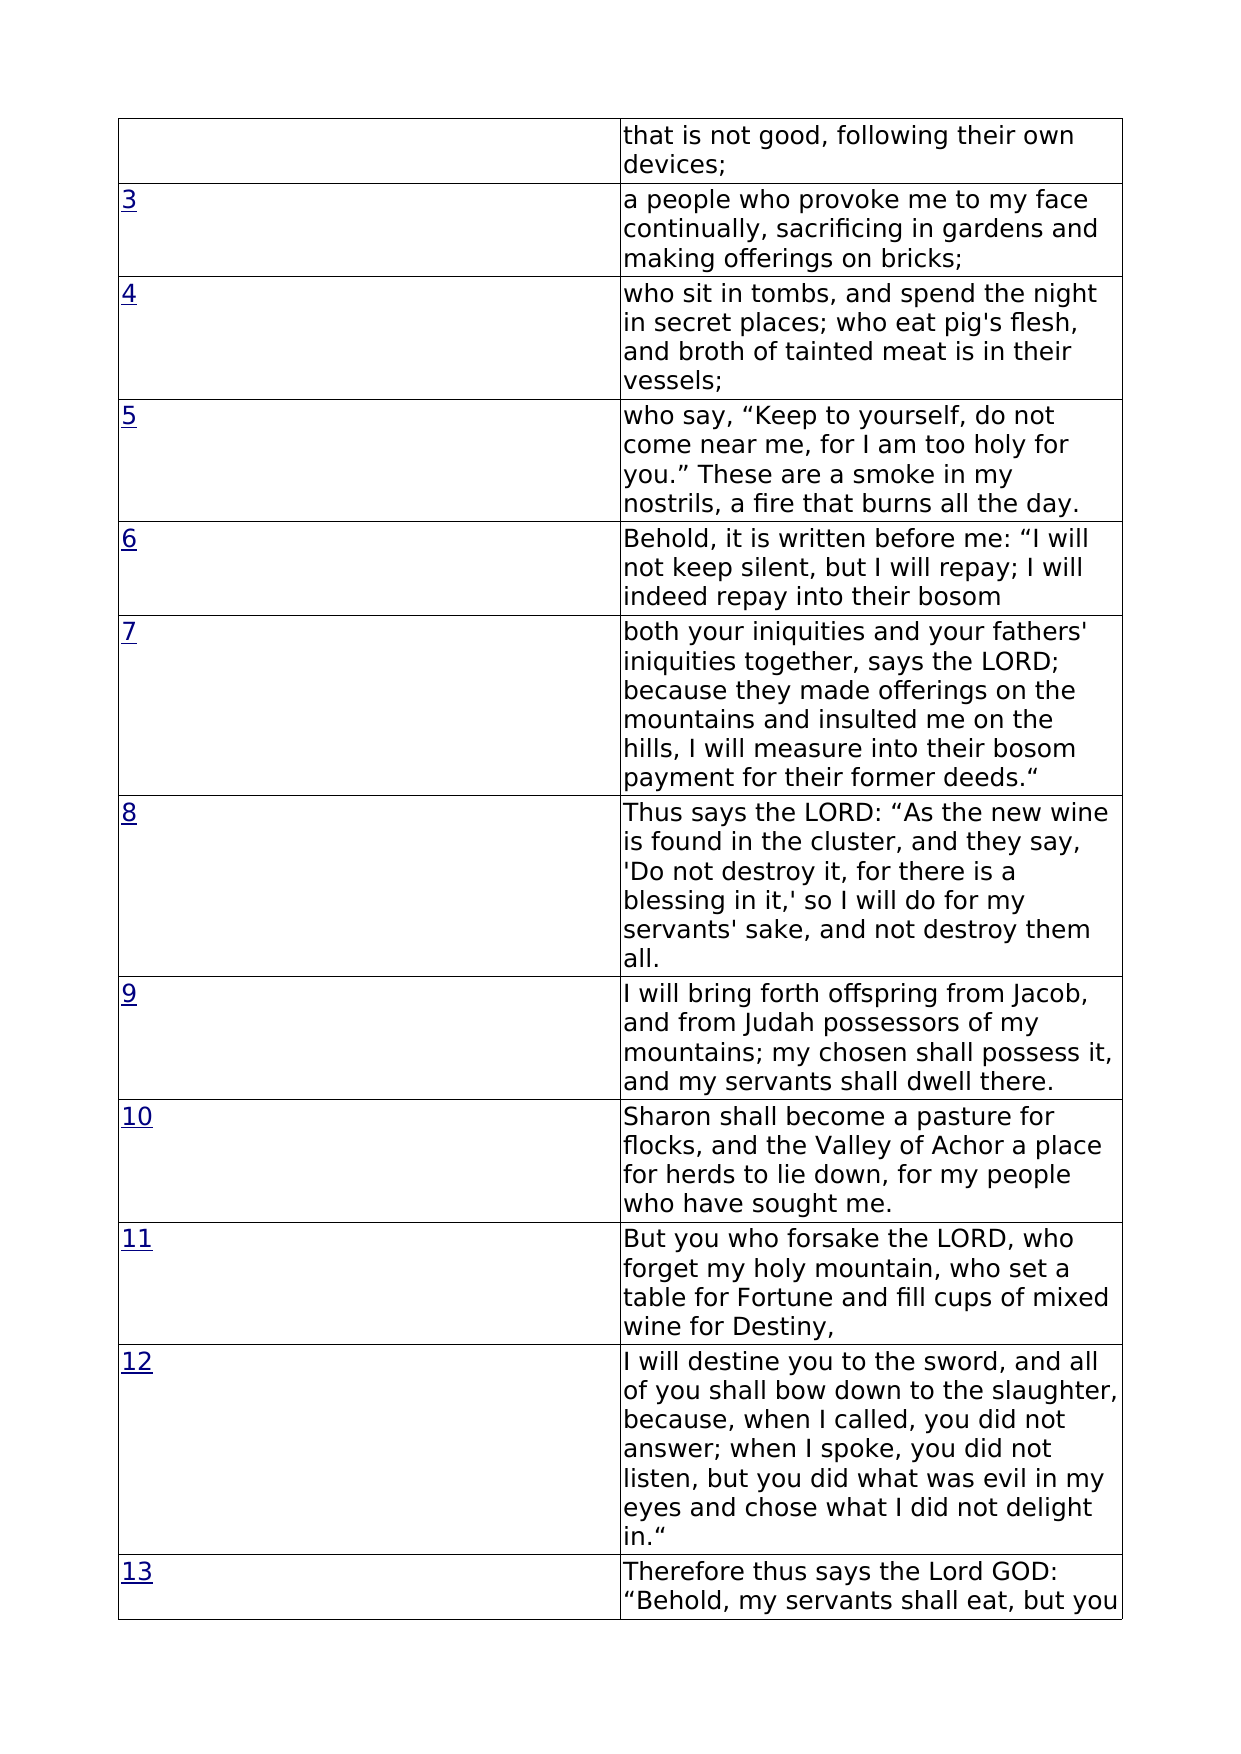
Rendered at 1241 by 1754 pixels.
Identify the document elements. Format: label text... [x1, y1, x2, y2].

table_cell I will destine you to the sword, and all of you shall bow down to the slaughter, because, when I called, you did not answer; when I spoke, you did not listen, but you did what was evil in my eyes and chose what I did not delight in.“ [621, 1345, 1122, 1554]
table_cell that is not good, following their own devices; [621, 119, 1122, 182]
table_cell 5 [119, 400, 620, 521]
table_cell 7 [119, 616, 620, 795]
table_cell who sit in tombs, and spend the night in secret places; who eat pig's flesh, and broth of tainted meat is in their vessels; [621, 277, 1122, 398]
table_cell 3 [119, 184, 620, 276]
table_cell I will bring forth offspring from Jacob, and from Judah possessors of my mountains; my chosen shall possess it, and my servants shall dwell there. [621, 977, 1122, 1099]
table_cell 4 [119, 277, 620, 398]
table_cell But you who forsake the LORD, who forget my holy mountain, who set a table for Fortune and fill cups of mixed wine for Destiny, [621, 1223, 1122, 1344]
table_cell who say, “Keep to yourself, do not come near me, for I am too holy for you.” These are a smoke in my nostrils, a fire that burns all the day. [621, 400, 1122, 521]
table_cell 9 [119, 977, 620, 1099]
table_cell both your iniquities and your fathers' iniquities together, says the LORD; because they made offerings on the mountains and insulted me on the hills, I will measure into their bosom payment for their former deeds.“ [621, 616, 1122, 795]
table_cell Thus says the LORD: “As the new wine is found in the cluster, and they say, 'Do not destroy it, for there is a blessing in it,' so I will do for my servants' sake, and not destroy them all. [621, 796, 1122, 976]
table_cell 11 [119, 1223, 620, 1344]
table_cell Sharon shall become a pasture for flocks, and the Valley of Achor a place for herds to lie down, for my people who have sought me. [621, 1100, 1122, 1222]
table_cell 6 [119, 522, 620, 614]
table_cell Therefore thus says the Lord GOD: “Behold, my servants shall eat, but you [621, 1555, 1122, 1618]
table_cell a people who provoke me to my face continually, sacrificing in gardens and making offerings on bricks; [621, 184, 1122, 276]
table_cell [119, 119, 620, 182]
table_cell 10 [119, 1100, 620, 1222]
table_cell 13 [119, 1555, 620, 1618]
table_cell Behold, it is written before me: “I will not keep silent, but I will repay; I will indeed repay into their bosom [621, 522, 1122, 614]
table_cell 8 [119, 796, 620, 976]
table_cell 12 [119, 1345, 620, 1554]
